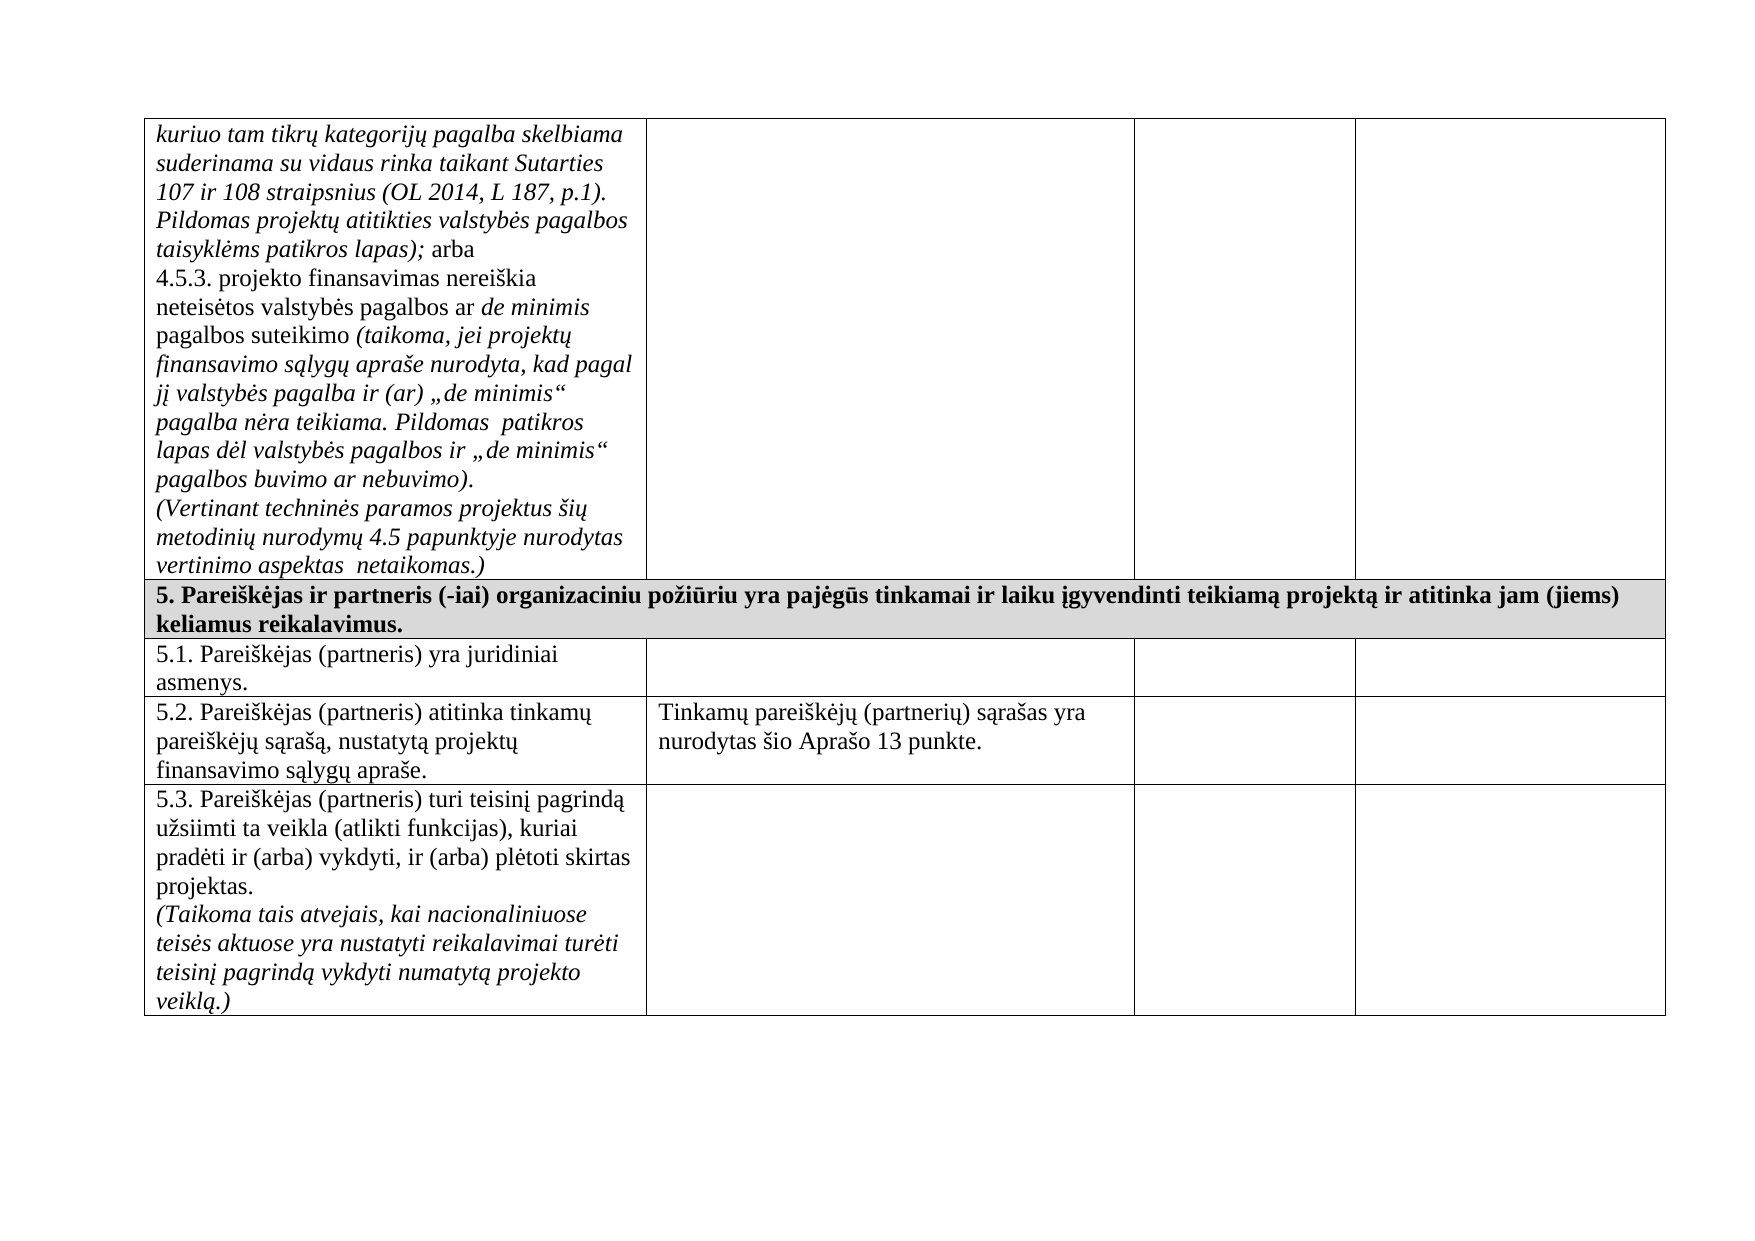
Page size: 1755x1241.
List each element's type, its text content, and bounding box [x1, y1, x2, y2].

table_cell [647, 785, 1134, 1014]
table_cell 5. Pareiškėjas ir partneris (-iai) organizaciniu požiūriu yra pajėgūs tinkamai ir laiku įgyvendinti teikiamą projektą ir atitinka jam (jiems) keliamus reikalavimus. [145, 580, 1665, 638]
table_cell [647, 639, 1134, 696]
table_cell [1356, 119, 1665, 579]
table_cell [1356, 785, 1665, 1014]
table_cell 5.1. Pareiškėjas (partneris) yra juridiniai asmenys. [145, 639, 646, 696]
table_cell kuriuo tam tikrų kategorijų pagalba skelbiama suderinama su vidaus rinka taikant Sutarties 107 ir 108 straipsnius (OL 2014, L 187, p.1). Pildomas projektų atitikties valstybės pagalbos taisyklėms patikros lapas); arba 4.5.3. projekto finansavimas nereiškia neteisėtos valstybės pagalbos ar de minimis pagalbos suteikimo (taikoma, jei projektų finansavimo sąlygų apraše nurodyta, kad pagal jį valstybės pagalba ir (ar) „de minimis“ pagalba nėra teikiama. Pildomas patikros lapas dėl valstybės pagalbos ir „de minimis“ pagalbos buvimo ar nebuvimo). (Vertinant techninės paramos projektus šių metodinių nurodymų 4.5 papunktyje nurodytas vertinimo aspektas netaikomas.) [145, 119, 646, 579]
table_cell Tinkamų pareiškėjų (partnerių) sąrašas yra nurodytas šio Aprašo 13 punkte. [647, 697, 1134, 783]
table_cell [1135, 639, 1355, 696]
table_cell 5.2. Pareiškėjas (partneris) atitinka tinkamų pareiškėjų sąrašą, nustatytą projektų finansavimo sąlygų apraše. [145, 697, 646, 783]
table_cell [1356, 697, 1665, 783]
table_cell [1135, 697, 1355, 783]
table_cell 5.3. Pareiškėjas (partneris) turi teisinį pagrindą užsiimti ta veikla (atlikti funkcijas), kuriai pradėti ir (arba) vykdyti, ir (arba) plėtoti skirtas projektas. (Taikoma tais atvejais, kai nacionaliniuose teisės aktuose yra nustatyti reikalavimai turėti teisinį pagrindą vykdyti numatytą projekto veiklą.) [145, 785, 646, 1014]
table_cell [647, 119, 1134, 579]
table_cell [1135, 785, 1355, 1014]
table_cell [1356, 639, 1665, 696]
table_cell [1135, 119, 1355, 579]
